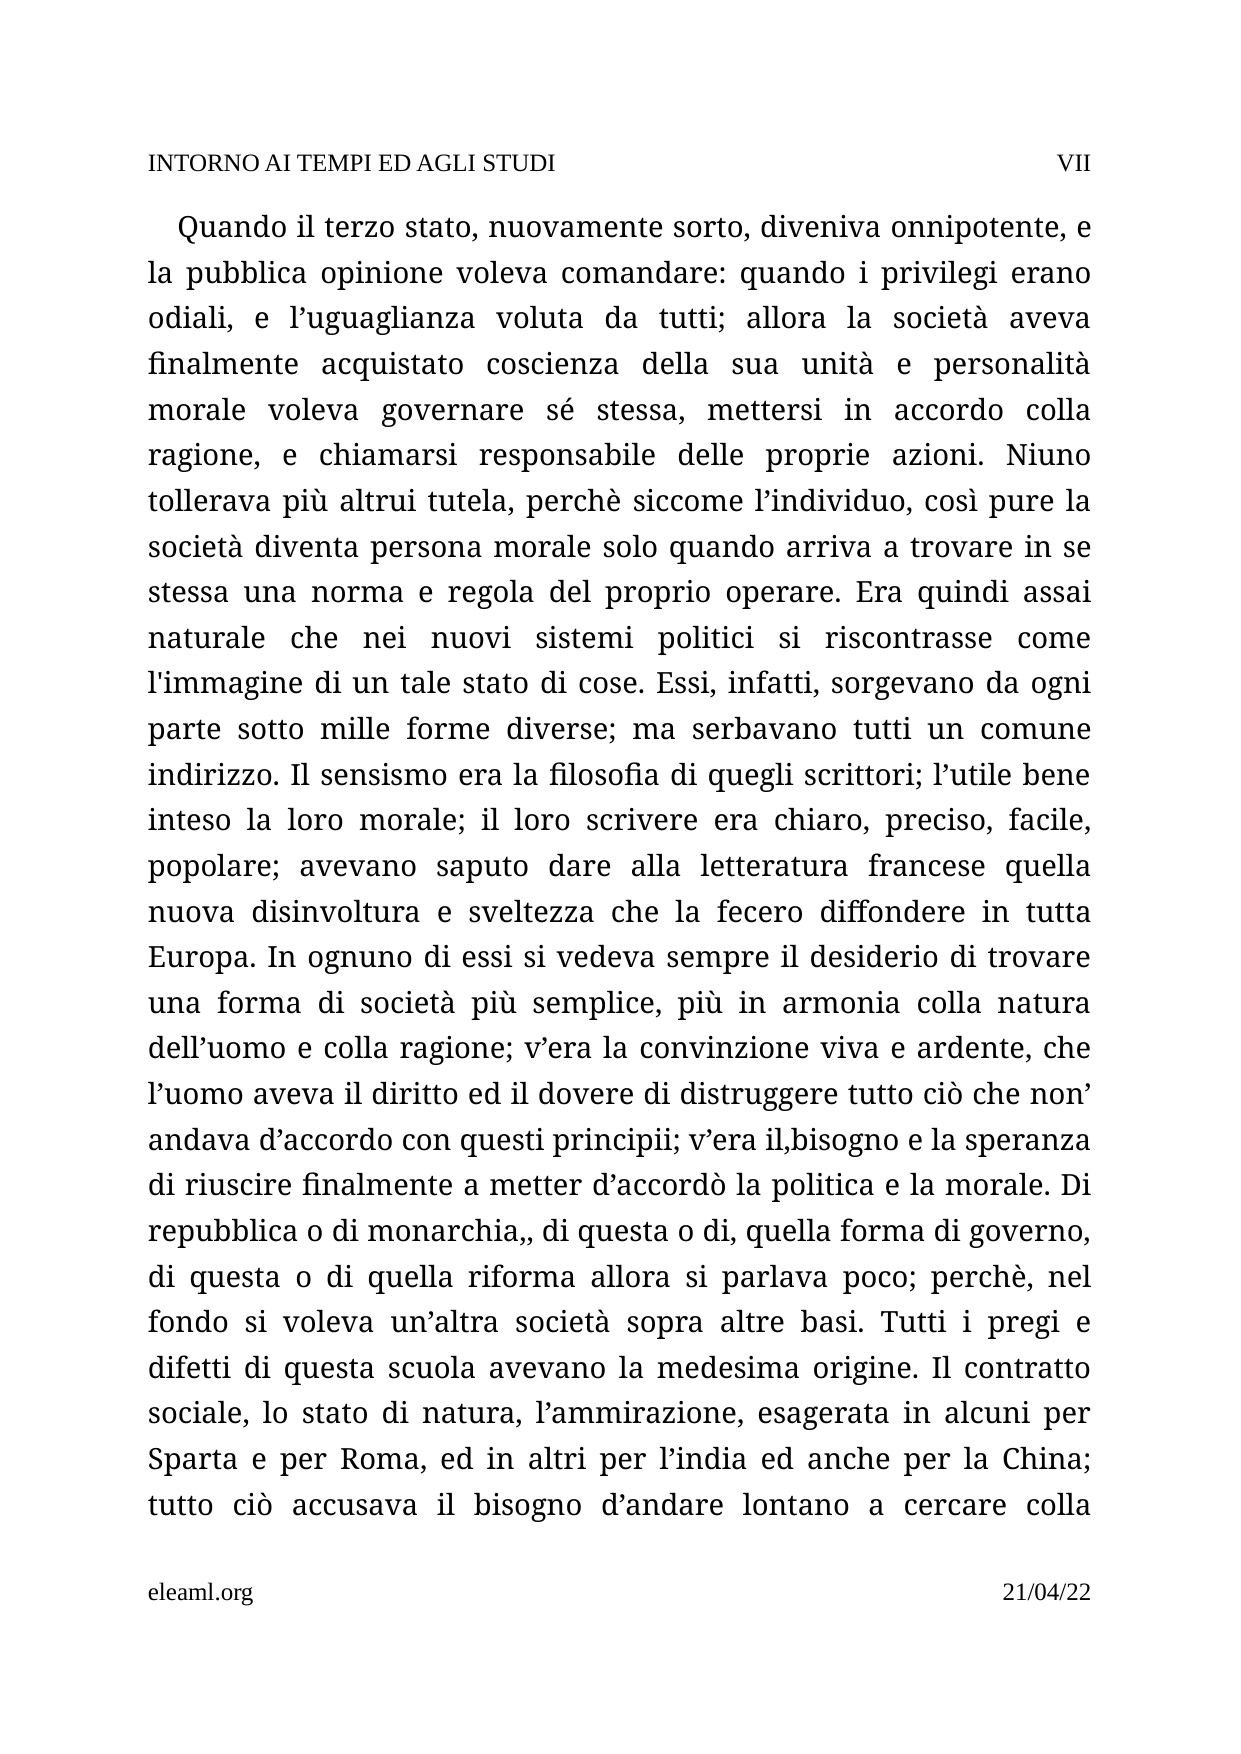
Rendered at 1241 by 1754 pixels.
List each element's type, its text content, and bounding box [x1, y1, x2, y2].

text Quando il terzo stato, nuovamente sorto, diveniva onnipotente, e la pubblica opinione voleva comandare: quando i privilegi erano odiali, e l’uguaglianza voluta da tutti; allora la società aveva finalmente acquistato coscienza della sua unità e personalità morale voleva governare sé stessa, mettersi in accordo colla ragione, e chiamarsi responsabile delle proprie azioni. Niuno tollerava più altrui tutela, perchè siccome l’individuo, così pure la società diventa persona morale solo quando arriva a trovare in se stessa una norma e regola del proprio operare. Era quindi assai naturale che nei nuovi sistemi politici si riscontrasse come l'immagine di un tale stato di cose. Essi, infatti, sorgevano da ogni parte sotto mille forme diverse; ma serbavano tutti un comune indirizzo. Il sensismo era la filosofia di quegli scrittori; l’utile bene inteso la loro morale; il loro scrivere era chiaro, preciso, facile, popolare; avevano saputo dare alla letteratura francese quella nuova disinvoltura e sveltezza che la fecero diffondere in tutta Europa. In ognuno di essi si vedeva sempre il desiderio di trovare una forma di società più semplice, più in armonia colla natura dell’uomo e colla ragione; v’era la convinzione viva e ardente, che l’uomo aveva il diritto ed il dovere di distruggere tutto ciò che non’ andava d’accordo con questi principii; v’era il,bisogno e la speranza di riuscire finalmente a metter d’accordò la politica e la morale. Di repubblica o di monarchia,, di questa o di, quella forma di governo, di questa o di quella riforma allora si parlava poco; perchè, nel fondo si voleva un’altra società sopra altre basi. Tutti i pregi e difetti di questa scuola avevano la medesima origine. Il contratto sociale, lo stato di natura, l’ammirazione, esagerata in alcuni per Sparta e per Roma, ed in altri per l’india ed anche per la China; tutto ciò accusava il bisogno d’andare lontano a cercare colla [148, 207, 1093, 1524]
